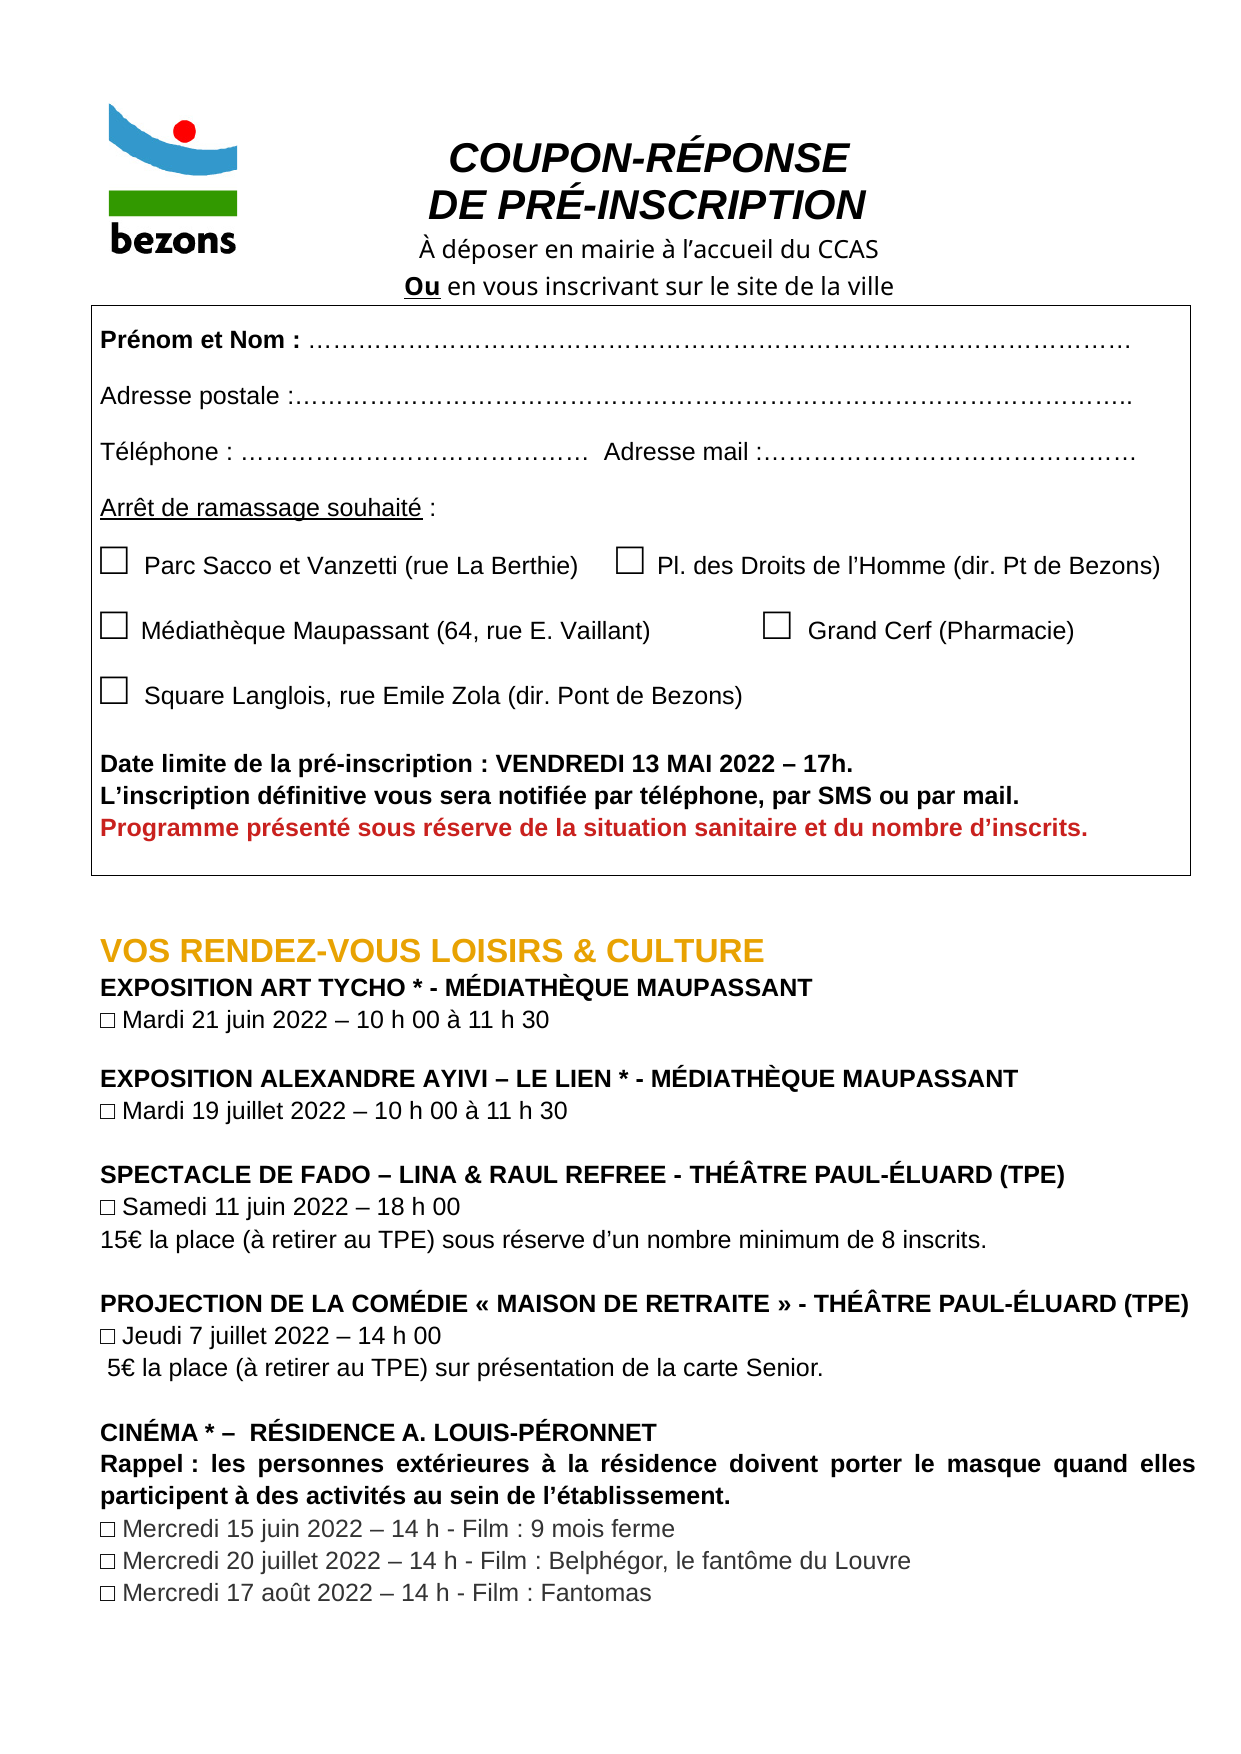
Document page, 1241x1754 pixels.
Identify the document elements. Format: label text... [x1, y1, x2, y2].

text 5€ la place (à retirer au TPE) sur présentation de la carte Senior. [100, 1354, 1198, 1382]
text DE PRÉ-INSCRIPTION [238, 181, 1198, 228]
text □ Samedi 11 juin 2022 – 18 h 00 [100, 1193, 1198, 1221]
text Adresse postale :……………………………………………………………………………………….. [100, 382, 1190, 410]
text □ Mardi 21 juin 2022 – 10 h 00 à 11 h 30 [100, 1006, 1198, 1033]
text □ Parc Sacco et Vanzetti (rue La Berthie) □ Pl. des Droits de l’Homme (dir. Pt de Bezons) [100, 522, 1190, 587]
text □ Jeudi 7 juillet 2022 – 14 h 00 [100, 1322, 1198, 1350]
text L’inscription définitive vous sera notifiée par téléphone, par SMS ou par mail. [100, 781, 1190, 809]
text □ Mercredi 20 juillet 2022 – 14 h - Film : Belphégor, le fantôme du Louvre [100, 1546, 1198, 1574]
text [100, 135, 108, 181]
text □ Square Langlois, rue Emile Zola (dir. Pont de Bezons) [100, 652, 1190, 717]
text Ou en vous inscrivant sur le site de la ville [100, 269, 1198, 303]
text Arrêt de ramassage souhaité : [100, 494, 1190, 522]
text VOS RENDEZ-VOUS LOISIRS & CULTURE [100, 932, 1198, 969]
picture [108, 59, 238, 290]
text □ Mardi 19 juillet 2022 – 10 h 00 à 11 h 30 [100, 1097, 1198, 1124]
list Rappel : les personnes extérieures à la résidence doivent porter le masque quand elles participent à des activités au sein de l’établissement. [100, 1450, 1198, 1510]
text À déposer en mairie à l’accueil du CCAS [238, 231, 1198, 265]
text Date limite de la pré-inscription : VENDREDI 13 MAI 2022 – 17h. [100, 749, 1190, 777]
list SPECTACLE DE FADO – LINA & RAUL REFREE - THÉÂTRE PAUL-ÉLUARD (TPE) [100, 1161, 1198, 1189]
text COUPON-RÉPONSE [238, 135, 1198, 181]
list PROJECTION DE LA COMÉDIE « MAISON DE RETRAITE » - THÉÂTRE PAUL-ÉLUARD (TPE) [100, 1290, 1198, 1318]
text Prénom et Nom : ……………………………………………………………………………………… [100, 326, 1190, 354]
text 15€ la place (à retirer au TPE) sous réserve d’un nombre minimum de 8 inscrits. [100, 1225, 1198, 1253]
list CINÉMA * – RÉSIDENCE A. LOUIS-PÉRONNET [100, 1418, 1198, 1446]
list EXPOSITION ALEXANDRE AYIVI – LE LIEN * - MÉDIATHÈQUE MAUPASSANT [100, 1064, 1198, 1092]
text [100, 181, 108, 228]
text □ Médiathèque Maupassant (64, rue E. Vaillant) □ Grand Cerf (Pharmacie) [100, 587, 1190, 652]
text □ Mercredi 15 juin 2022 – 14 h - Film : 9 mois ferme [100, 1514, 1198, 1542]
list EXPOSITION ART TYCHO * - MÉDIATHÈQUE MAUPASSANT [100, 973, 1198, 1001]
text □ Mercredi 17 août 2022 – 14 h - Film : Fantomas [100, 1579, 1198, 1607]
text Téléphone : …………………………………… Adresse mail :……………………………………… [100, 438, 1190, 466]
text Programme présenté sous réserve de la situation sanitaire et du nombre d’inscrits. [100, 814, 1190, 842]
